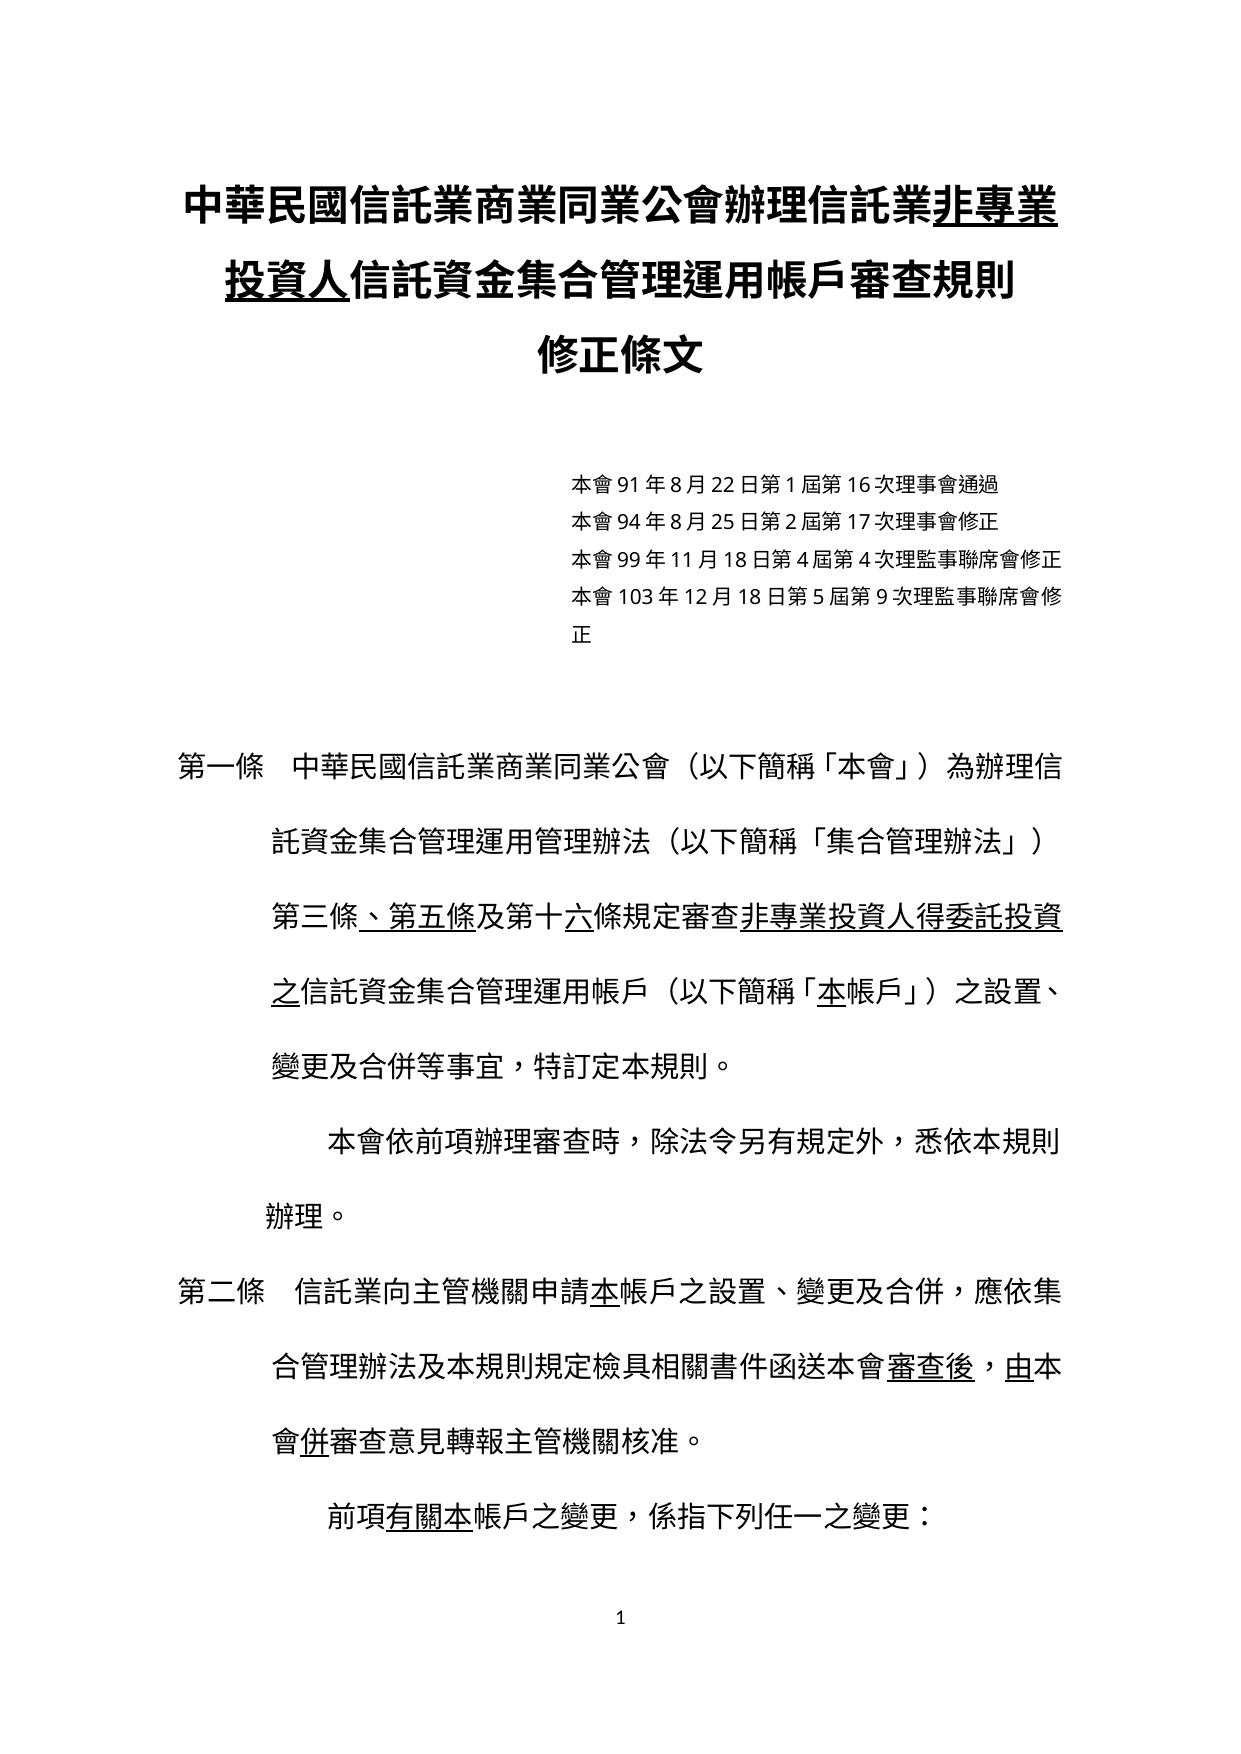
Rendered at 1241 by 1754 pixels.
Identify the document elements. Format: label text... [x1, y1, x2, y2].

text 修正條文 [177, 314, 1063, 389]
text 前項有關本帳戶之變更，係指下列任一之變更： [327, 1477, 1063, 1552]
text 本會94年8月25日第2屆第17次理事會修正 [571, 502, 1063, 539]
text 本會依前項辦理審查時，除法令另有規定外，悉依本規則辦理。 [265, 1102, 1063, 1252]
text 第二條 信託業向主管機關申請本帳戶之設置、變更及合併，應依集合管理辦法及本規則規定檢具相關書件函送本會審查後，由本會併審查意見轉報主管機關核准。 [177, 1252, 1063, 1477]
text 本會99年11月18日第4屆第4次理監事聯席會修正本會103年12月18日第5屆第9次理監事聯席會修正 [571, 539, 1063, 652]
text 第一條 中華民國信託業商業同業公會（以下簡稱「本會」）為辦理信託資金集合管理運用管理辦法（以下簡稱「集合管理辦法」）第三條、第五條及第十六條規定審查非專業投資人得委託投資之信託資金集合管理運用帳戶（以下簡稱「本帳戶」）之設置、變更及合併等事宜，特訂定本規則。 [177, 727, 1063, 1102]
text 本會91年8月22日第1屆第16次理事會通過 [571, 464, 1063, 502]
text 中華民國信託業商業同業公會辦理信託業非專業投資人信託資金集合管理運用帳戶審查規則 [177, 164, 1063, 314]
